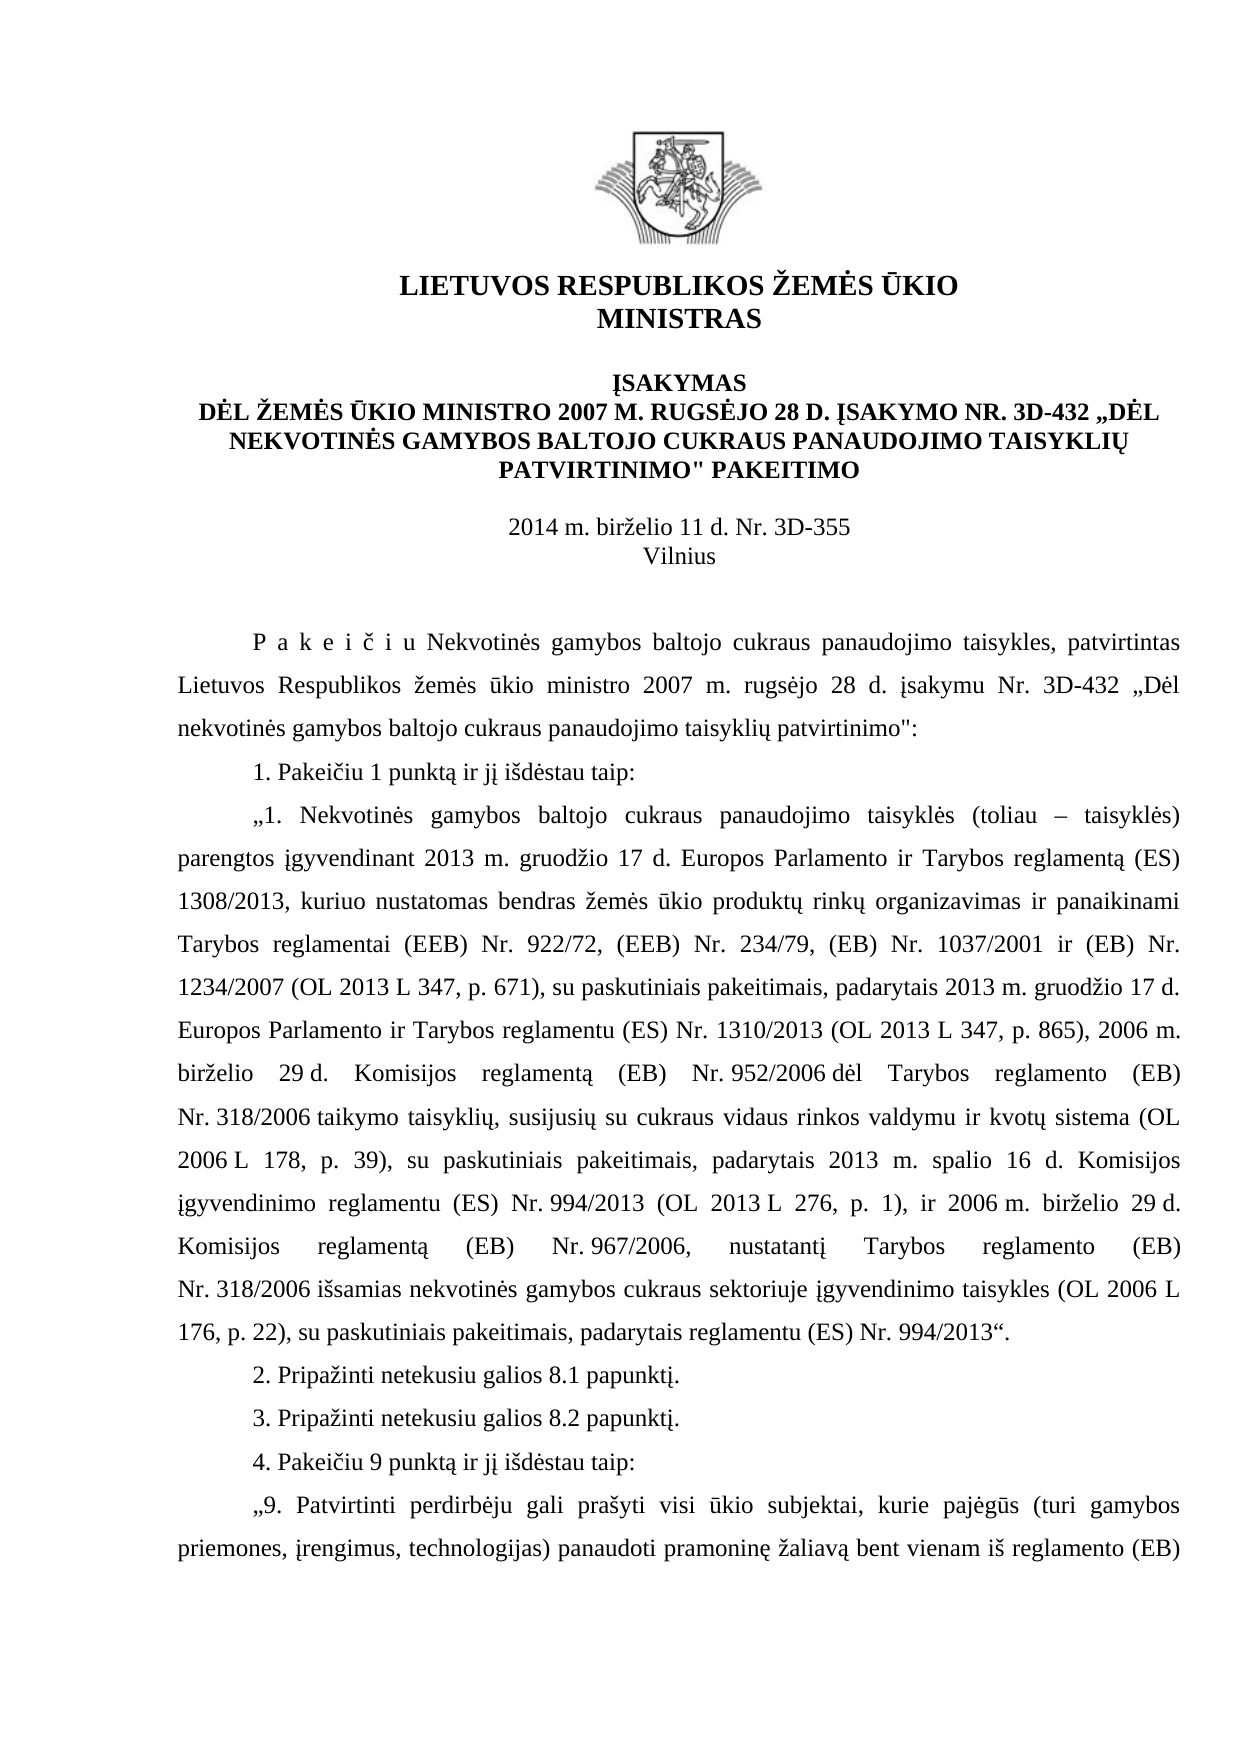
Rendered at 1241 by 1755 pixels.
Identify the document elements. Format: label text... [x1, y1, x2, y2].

text ĮSAKYMAS [177, 368, 1181, 397]
text DĖL ŽEMĖS ŪKIO MINISTRO 2007 M. RUGSĖJO 28 D. ĮSAKYMO NR. 3D-432 „DĖL NEKVOTINĖS GAMYBOS BALTOJO CUKRAUS PANAUDOJIMO TAISYKLIŲ PATVIRTINIMO" PAKEITIMO [177, 397, 1181, 483]
text 2014 m. birželio 11 d. Nr. 3D-355 [177, 512, 1181, 541]
text 4. Pakeičiu 9 punktą ir jį išdėstau taip: [177, 1447, 1181, 1475]
text 3. Pripažinti netekusiu galios 8.2 papunktį. [177, 1403, 1181, 1432]
text „1. Nekvotinės gamybos baltojo cukraus panaudojimo taisyklės (toliau – taisyklės) parengtos įgyvendinant 2013 m. gruodžio 17 d. Europos Parlamento ir Tarybos reglamentą (ES) 1308/2013, kuriuo nustatomas bendras žemės ūkio produktų rinkų organizavimas ir panaikinami Tarybos reglamentai (EEB) Nr. 922/72, (EEB) Nr. 234/79, (EB) Nr. 1037/2001 ir (EB) Nr. 1234/2007 (OL 2013 L 347, p. 671), su paskutiniais pakeitimais, padarytais 2013 m. gruodžio 17 d. Europos Parlamento ir Tarybos reglamentu (ES) Nr. 1310/2013 (OL 2013 L 347, p. 865), 2006 m. birželio 29 d. Komisijos reglamentą (EB) Nr. 952/2006 dėl Tarybos reglamento (EB) Nr. 318/2006 taikymo taisyklių, susijusių su cukraus vidaus rinkos valdymu ir kvotų sistema (OL 2006 L 178, p. 39), su paskutiniais pakeitimais, padarytais 2013 m. spalio 16 d. Komisijos įgyvendinimo reglamentu (ES) Nr. 994/2013 (OL 2013 L 276, p. 1), ir 2006 m. birželio 29 d. Komisijos reglamentą (EB) Nr. 967/2006, nustatantį Tarybos reglamento (EB) Nr. 318/2006 išsamias nekvotinės gamybos cukraus sektoriuje įgyvendinimo taisykles (OL 2006 L 176, p. 22), su paskutiniais pakeitimais, padarytais reglamentu (ES) Nr. 994/2013“. [177, 800, 1181, 1346]
text „9. Patvirtinti perdirbėju gali prašyti visi ūkio subjektai, kurie pajėgūs (turi gamybos priemones, įrengimus, technologijas) panaudoti pramoninę žaliavą bent vienam iš reglamento (EB) [177, 1490, 1181, 1562]
text 2. Pripažinti netekusiu galios 8.1 papunktį. [177, 1360, 1181, 1389]
text 1. Pakeičiu 1 punktą ir jį išdėstau taip: [177, 757, 1181, 785]
text MINISTRAS [177, 301, 1181, 335]
text P a k e i č i u Nekvotinės gamybos baltojo cukraus panaudojimo taisykles, patvirtintas Lietuvos Respublikos žemės ūkio ministro 2007 m. rugsėjo 28 d. įsakymu Nr. 3D-432 „Dėl nekvotinės gamybos baltojo cukraus panaudojimo taisyklių patvirtinimo": [177, 627, 1181, 742]
text LIETUVOS RESPUBLIKOS ŽEMĖS ŪKIO [177, 268, 1181, 301]
text Vilnius [177, 541, 1181, 570]
